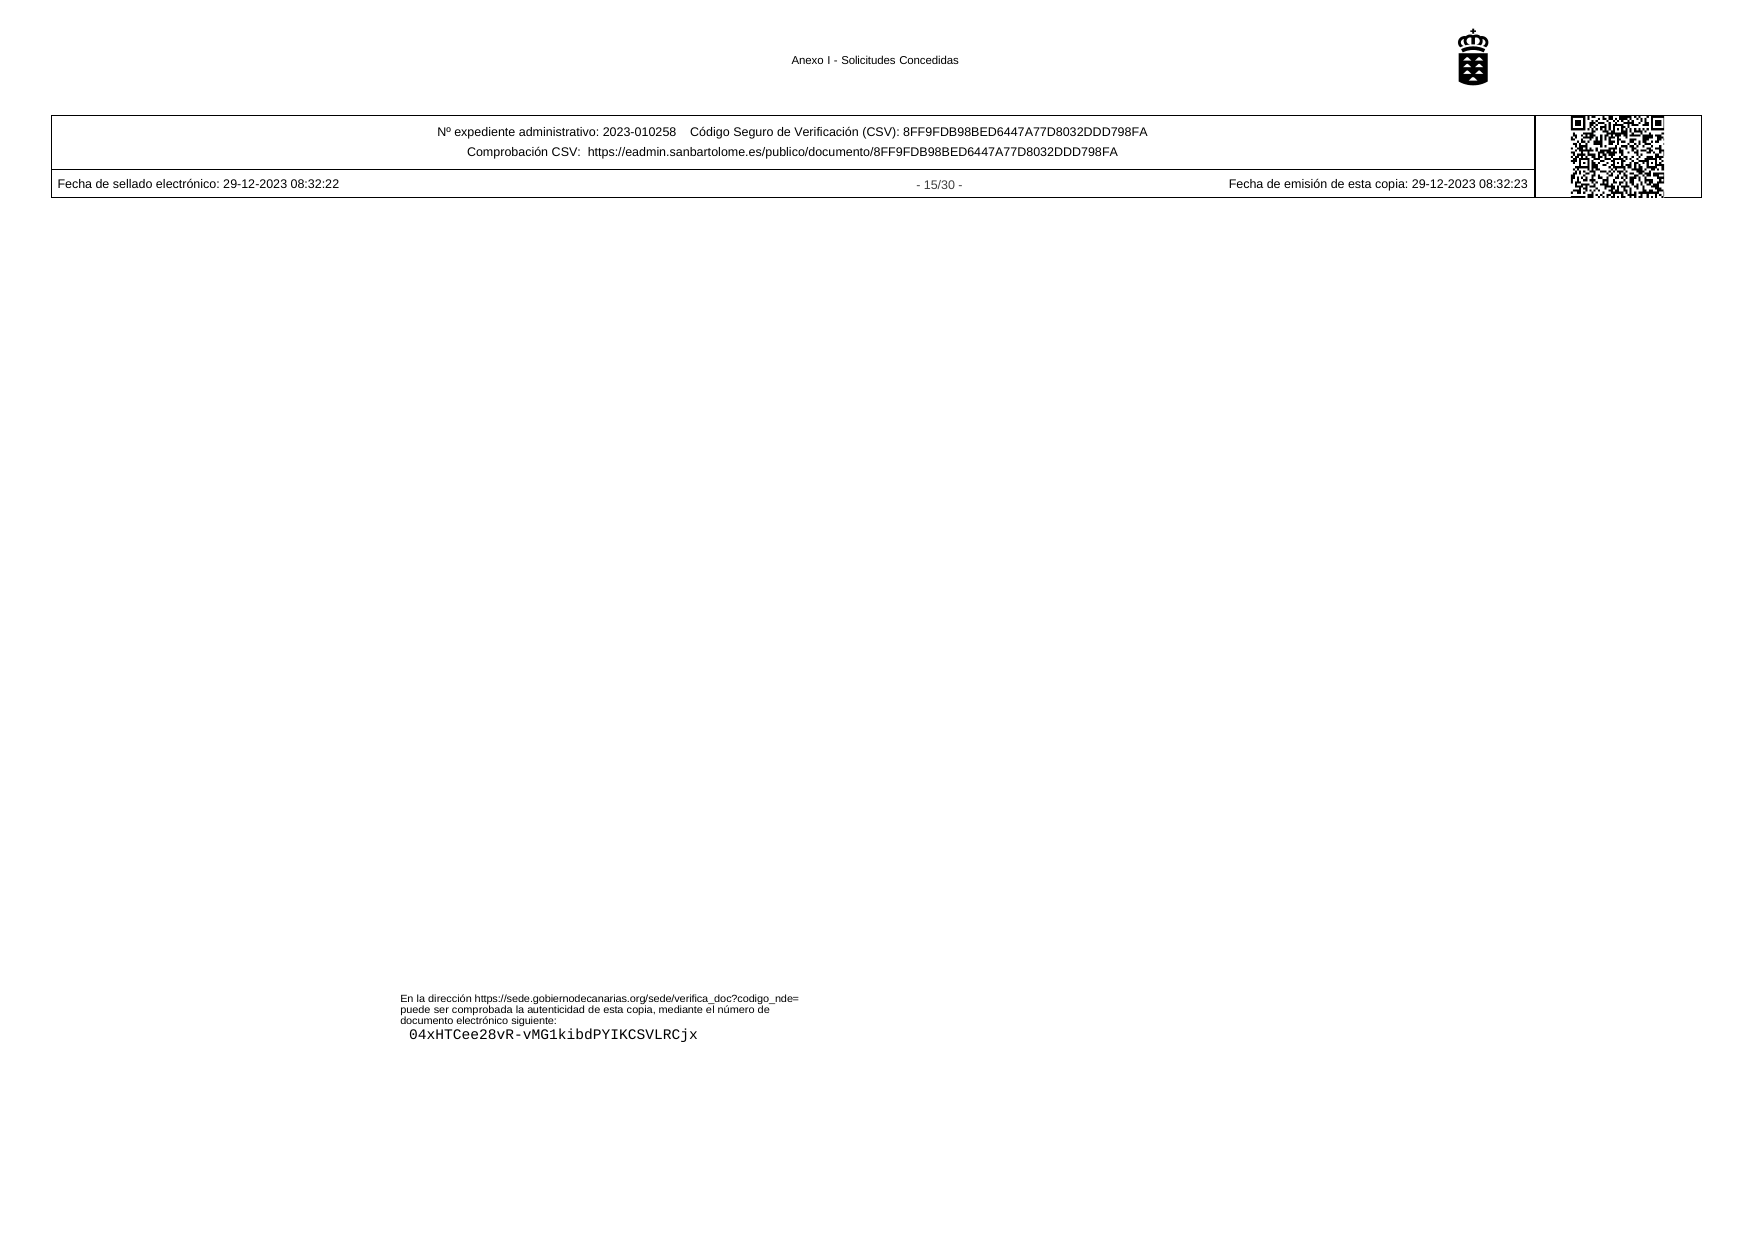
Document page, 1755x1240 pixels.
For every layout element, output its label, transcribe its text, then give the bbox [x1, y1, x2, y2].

table_cell Nº expediente administrativo: 2023-010258 Código Seguro de Verificación (CSV): 8FF9FDB98BED6447A77D8032DDD798FA Comprobación CSV: https://eadmin.sanbartolome.es/publico/documento/8FF9FDB98BED6447A77D8032DDD798FA [52, 116, 1534, 169]
table_cell Fecha de sellado electrónico: 29-12-2023 08:32:22 - 15/30 - Fecha de emisión de esta copia: 29-12-2023 08:32:23 [52, 170, 1534, 197]
table_header [1536, 116, 1570, 197]
table_header [1665, 116, 1701, 197]
